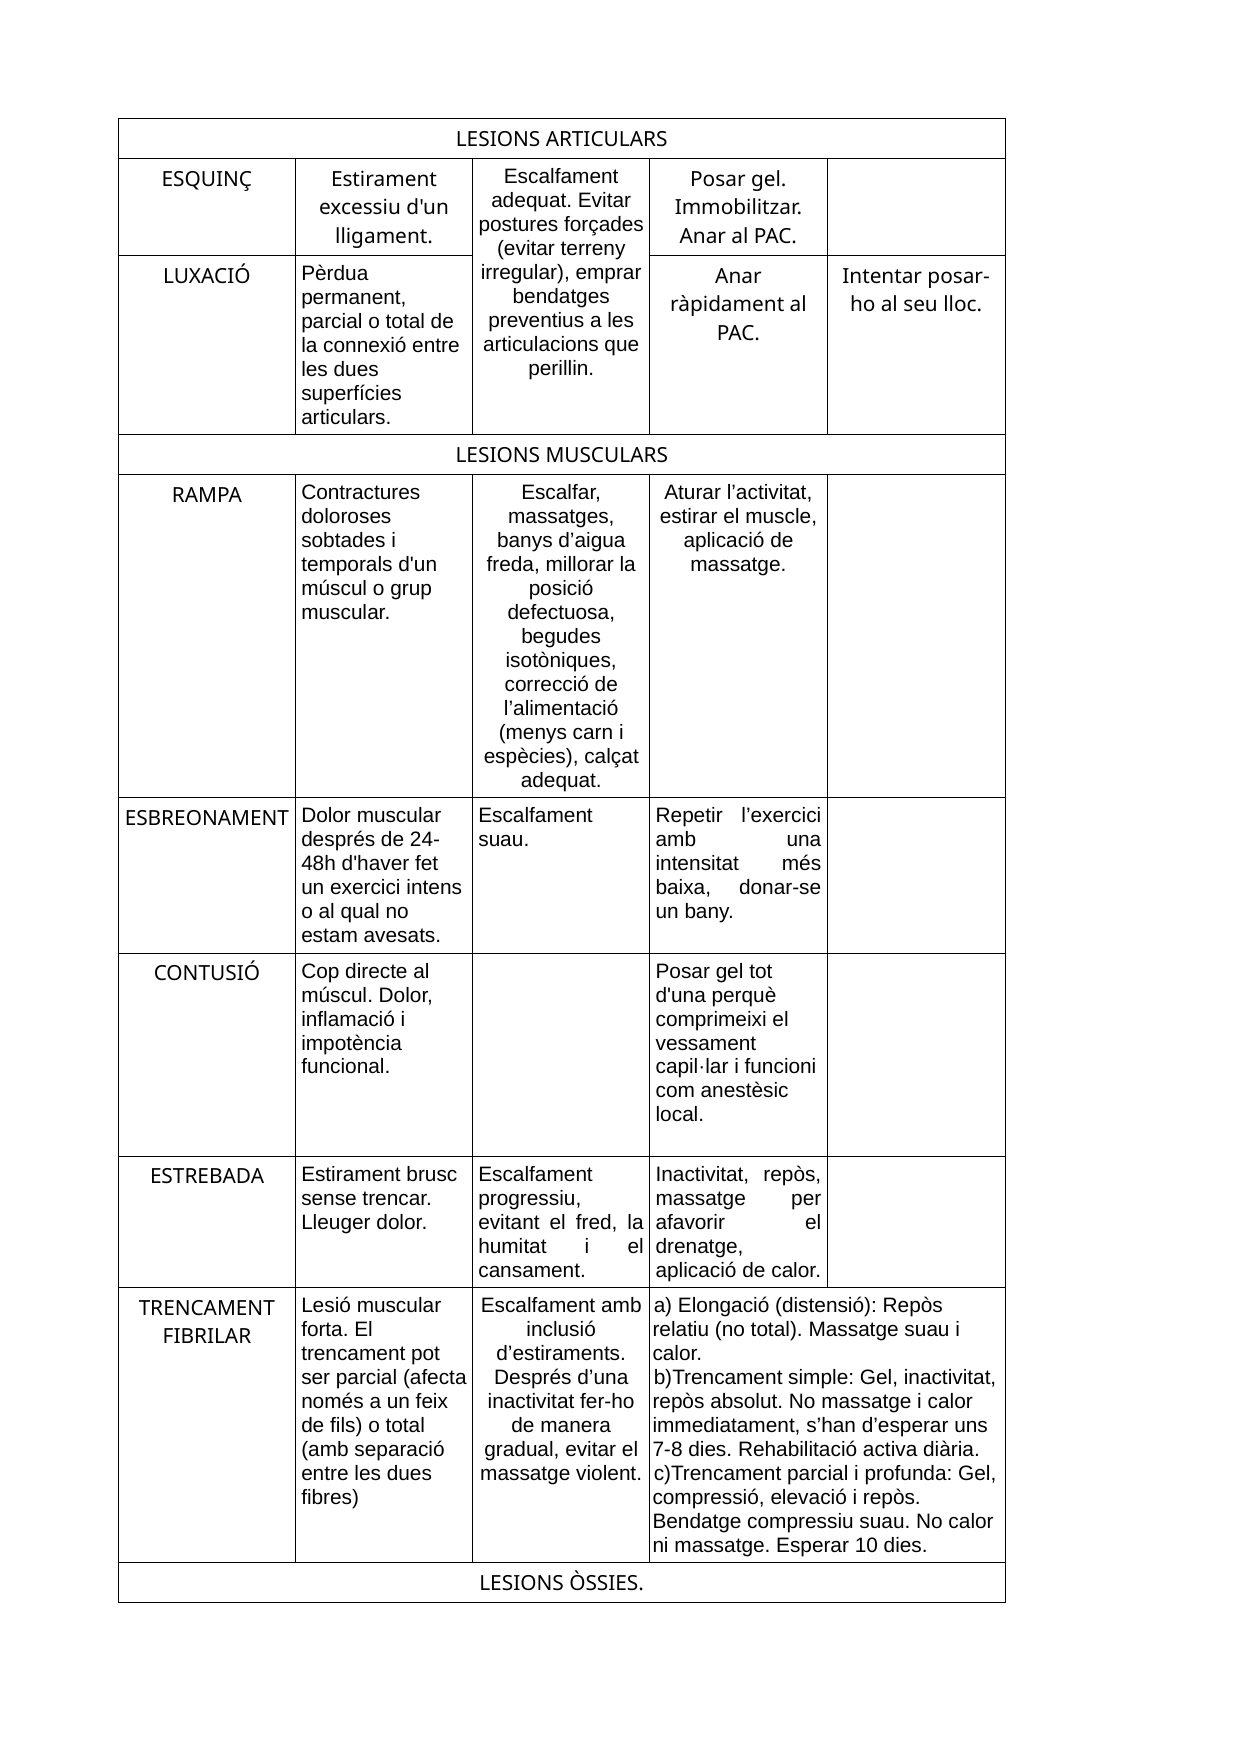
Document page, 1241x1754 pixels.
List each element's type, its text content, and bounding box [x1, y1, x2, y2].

table_cell a) Elongació (distensió): Repòs relatiu (no total). Massatge suau i calor. b)Trencament simple: Gel, inactivitat, repòs absolut. No massatge i calor immediatament, s’han d’esperar uns 7-8 dies. Rehabilitació activa diària. c)Trencament parcial i profunda: Gel, compressió, elevació i repòs. Bendatge compressiu suau. No calor ni massatge. Esperar 10 dies. [650, 1288, 1005, 1562]
table_cell Inactivitat, repòs, massatge per afavorir el drenatge, aplicació de calor. [650, 1157, 827, 1287]
table_cell Estirament brusc sense trencar. Lleuger dolor. [296, 1157, 472, 1287]
table_cell [828, 475, 1005, 797]
table_cell Escalfament adequat. Evitar postures forçades (evitar terreny irregular), emprar bendatges preventius a les articulacions que perillin. [473, 159, 649, 434]
table_cell LUXACIÓ [119, 256, 295, 434]
table_cell [828, 798, 1005, 953]
table_cell Lesió muscular forta. El trencament pot ser parcial (afecta només a un feix de fils) o total (amb separació entre les dues fibres) [296, 1288, 472, 1562]
table_cell Anar ràpidament al PAC. [650, 256, 827, 434]
table_cell Repetir l’exercici amb una intensitat més baixa, donar-se un bany. [650, 798, 827, 953]
table_cell Dolor muscular després de 24-48h d'haver fet un exercici intens o al qual no estam avesats. [296, 798, 472, 953]
table_cell Aturar l’activitat, estirar el muscle, aplicació de massatge. [650, 475, 827, 797]
table_cell ESQUINÇ [119, 159, 295, 255]
table_cell RAMPA [119, 475, 295, 797]
table_cell Escalfament amb inclusió d’estiraments. Després d’una inactivitat fer-ho de manera gradual, evitar el massatge violent. [473, 1288, 649, 1562]
table_cell Estirament excessiu d'un lligament. [296, 159, 472, 255]
table_cell Escalfament progressiu, evitant el fred, la humitat i el cansament. [473, 1157, 649, 1287]
table_cell LESIONS MUSCULARS [119, 435, 1005, 474]
table_cell TRENCAMENT FIBRILAR [119, 1288, 295, 1562]
table_cell LESIONS ÒSSIES. [119, 1563, 1005, 1602]
table_cell LESIONS ARTICULARS [119, 119, 1005, 158]
table_cell Pèrdua permanent, parcial o total de la connexió entre les dues superfícies articulars. [296, 256, 472, 434]
table_cell ESBREONAMENT [119, 798, 295, 953]
table_cell Posar gel tot d'una perquè comprimeixi el vessament capil·lar i funcioni com anestèsic local. [650, 954, 827, 1156]
table_cell [473, 954, 649, 1156]
table_cell [828, 1157, 1005, 1287]
table_cell ESTREBADA [119, 1157, 295, 1287]
table_cell [828, 159, 1005, 255]
table_cell [828, 954, 1005, 1156]
table_cell Escalfament suau. [473, 798, 649, 953]
table_cell Contractures doloroses sobtades i temporals d'un múscul o grup muscular. [296, 475, 472, 797]
table_cell Intentar posar-ho al seu lloc. [828, 256, 1005, 434]
table_cell CONTUSIÓ [119, 954, 295, 1156]
table_cell Posar gel. Immobilitzar. Anar al PAC. [650, 159, 827, 255]
table_cell Cop directe al múscul. Dolor, inflamació i impotència funcional. [296, 954, 472, 1156]
table_cell Escalfar, massatges, banys d’aigua freda, millorar la posició defectuosa, begudes isotòniques, correcció de l’alimentació (menys carn i espècies), calçat adequat. [473, 475, 649, 797]
